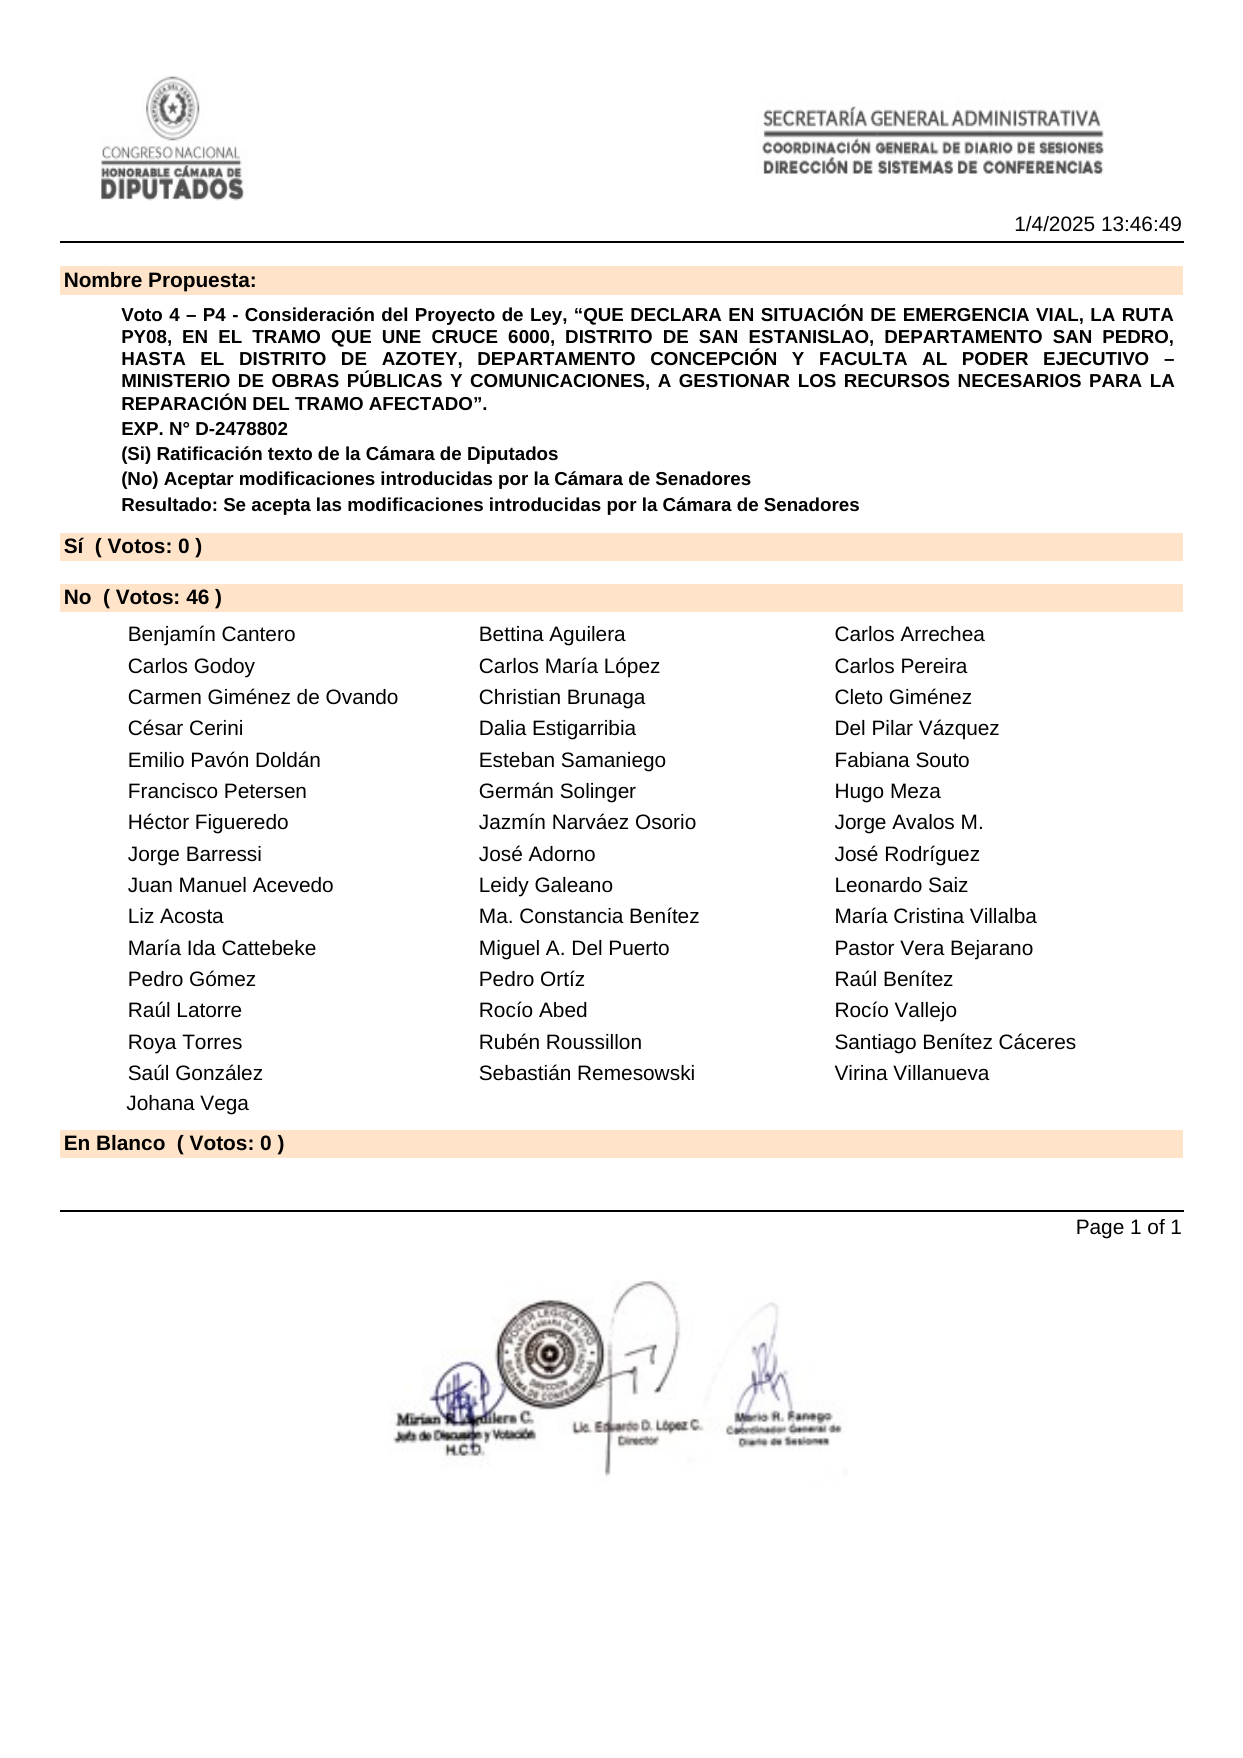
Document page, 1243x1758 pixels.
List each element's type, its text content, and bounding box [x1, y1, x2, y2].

table_cell [60, 1158, 1183, 1181]
table_cell [476, 1089, 815, 1130]
table_cell Johana Vega [125, 1089, 462, 1130]
table_cell María Ida Cattebeke [125, 935, 462, 963]
table_cell Leidy Galeano [476, 872, 815, 900]
table_cell [60, 1181, 124, 1209]
table_cell Miguel A. Del Puerto [476, 935, 815, 963]
table_cell [1184, 561, 1189, 584]
table_cell César Cerini [125, 715, 462, 743]
table_cell José Adorno [476, 840, 815, 869]
table_cell Carmen Giménez de Ovando [125, 684, 462, 712]
table_cell Pedro Gómez [125, 966, 462, 994]
table_cell Rocío Vallejo [831, 997, 1168, 1026]
table_cell [1184, 1214, 1189, 1248]
table_cell [1184, 809, 1189, 838]
table_cell [60, 613, 1183, 621]
table_cell Sí ( Votos: 0 ) [60, 533, 1183, 561]
table_cell [1184, 1130, 1189, 1158]
table_cell Bettina Aguilera [476, 621, 815, 649]
table_cell Carlos Arrechea [831, 621, 1168, 649]
table_cell Raúl Latorre [125, 997, 462, 1026]
table_cell [1184, 584, 1189, 612]
table_cell [1184, 715, 1189, 743]
table_cell [60, 245, 1183, 266]
table_cell Roya Torres [125, 1029, 462, 1057]
table_cell [1184, 966, 1189, 994]
table_cell [831, 1181, 1168, 1209]
table_cell Christian Brunaga [476, 684, 815, 712]
table_cell Rocío Abed [476, 997, 815, 1026]
table_cell Hugo Meza [831, 778, 1168, 806]
table_cell Liz Acosta [125, 903, 462, 932]
table_cell Héctor Figueredo [125, 809, 462, 838]
table_cell [1184, 872, 1189, 900]
table_cell Cleto Giménez [831, 684, 1168, 712]
table_cell [1184, 997, 1189, 1026]
table_cell [1178, 301, 1189, 532]
table_cell Voto 4 – P4 - Consideración del Proyecto de Ley, “QUE DECLARA EN SITUACIÓN DE EMERGENCIA VIAL, LA RUTA PY08, EN EL TRAMO QUE UNE CRUCE 6000, DISTRITO DE SAN ESTANISLAO, DEPARTAMENTO SAN PEDRO, HASTA EL DISTRITO DE AZOTEY, DEPARTAMENTO CONCEPCIÓN Y FACULTA AL PODER EJECUTIVO – MINISTERIO DE OBRAS PÚBLICAS Y COMUNICACIONES, A GESTIONAR LOS RECURSOS NECESARIOS PARA LA REPARACIÓN DEL TRAMO AFECTADO”. EXP. N° D-2478802 (Si) Ratificación texto de la Cámara de Diputados (No) Aceptar modificaciones introducidas por la Cámara de Senadores Resultado: Se acepta las modificaciones introducidas por la Cámara de Senadores [118, 301, 1178, 515]
table_cell [1184, 621, 1189, 649]
table_cell [118, 515, 1178, 532]
table_cell Raúl Benítez [831, 966, 1168, 994]
table_cell Ma. Constancia Benítez [476, 903, 815, 932]
table_cell Carlos María López [476, 652, 815, 681]
table_cell [1168, 621, 1183, 1130]
table_cell Carlos Godoy [125, 652, 462, 681]
table_cell Jorge Barressi [125, 840, 462, 869]
table_cell [1184, 935, 1189, 963]
table_cell Jorge Avalos M. [831, 809, 1168, 838]
table_cell [1184, 266, 1189, 295]
table_cell Jazmín Narváez Osorio [476, 809, 815, 838]
table_cell No ( Votos: 46 ) [60, 584, 1183, 612]
table_cell Del Pilar Vázquez [831, 715, 1168, 743]
table_cell Leonardo Saiz [831, 872, 1168, 900]
table_cell [60, 561, 1183, 584]
table_cell [1184, 1181, 1189, 1209]
table_cell Fabiana Souto [831, 746, 1168, 775]
table_cell [1184, 684, 1189, 712]
table_cell Esteban Samaniego [476, 746, 815, 775]
table_cell Dalia Estigarribia [476, 715, 815, 743]
table_cell [462, 1181, 476, 1209]
table_cell [60, 621, 124, 1130]
table_cell [1184, 533, 1189, 561]
table_cell [1184, 1029, 1189, 1057]
table_cell Carlos Pereira [831, 652, 1168, 681]
table_cell [1184, 245, 1189, 266]
table_cell Santiago Benítez Cáceres [831, 1029, 1168, 1057]
table_cell Rubén Roussillon [476, 1029, 815, 1057]
table_cell [476, 1181, 815, 1209]
table_header [1184, 206, 1189, 241]
table_cell Benjamín Cantero [125, 621, 462, 649]
table_cell [815, 621, 831, 1130]
table_cell En Blanco ( Votos: 0 ) [60, 1130, 1183, 1158]
table_cell [1184, 652, 1189, 681]
table_cell Pedro Ortíz [476, 966, 815, 994]
table_cell Germán Solinger [476, 778, 815, 806]
table_cell [462, 621, 476, 1130]
table_cell [1184, 1158, 1189, 1181]
table_cell Nombre Propuesta: [60, 266, 1183, 295]
table_cell Francisco Petersen [125, 778, 462, 806]
table_cell [1168, 1181, 1183, 1209]
table_cell María Cristina Villalba [831, 903, 1168, 932]
table_cell Sebastián Remesowski [476, 1060, 815, 1088]
table_cell José Rodríguez [831, 840, 1168, 869]
table_cell [1184, 840, 1189, 869]
table_header [60, 207, 649, 241]
table_cell [60, 295, 1183, 301]
table_cell [831, 1089, 1168, 1130]
table_cell Page 1 of 1 [827, 1214, 1183, 1248]
table_cell Juan Manuel Acevedo [125, 872, 462, 900]
table_cell Saúl González [125, 1060, 462, 1088]
table_cell [1184, 1089, 1189, 1130]
table_cell [60, 301, 118, 532]
table_cell [60, 1214, 827, 1248]
table_cell Pastor Vera Bejarano [831, 935, 1168, 963]
table_cell [1184, 778, 1189, 806]
table_cell [1184, 613, 1189, 621]
table_header 1/4/2025 13:46:49 [649, 206, 1183, 241]
table_cell Emilio Pavón Doldán [125, 746, 462, 775]
table_cell [1184, 1060, 1189, 1088]
table_cell [1184, 903, 1189, 932]
table_cell [1184, 746, 1189, 775]
table_cell [125, 1181, 462, 1209]
table_cell [815, 1181, 831, 1209]
table_cell Virina Villanueva [831, 1060, 1168, 1088]
